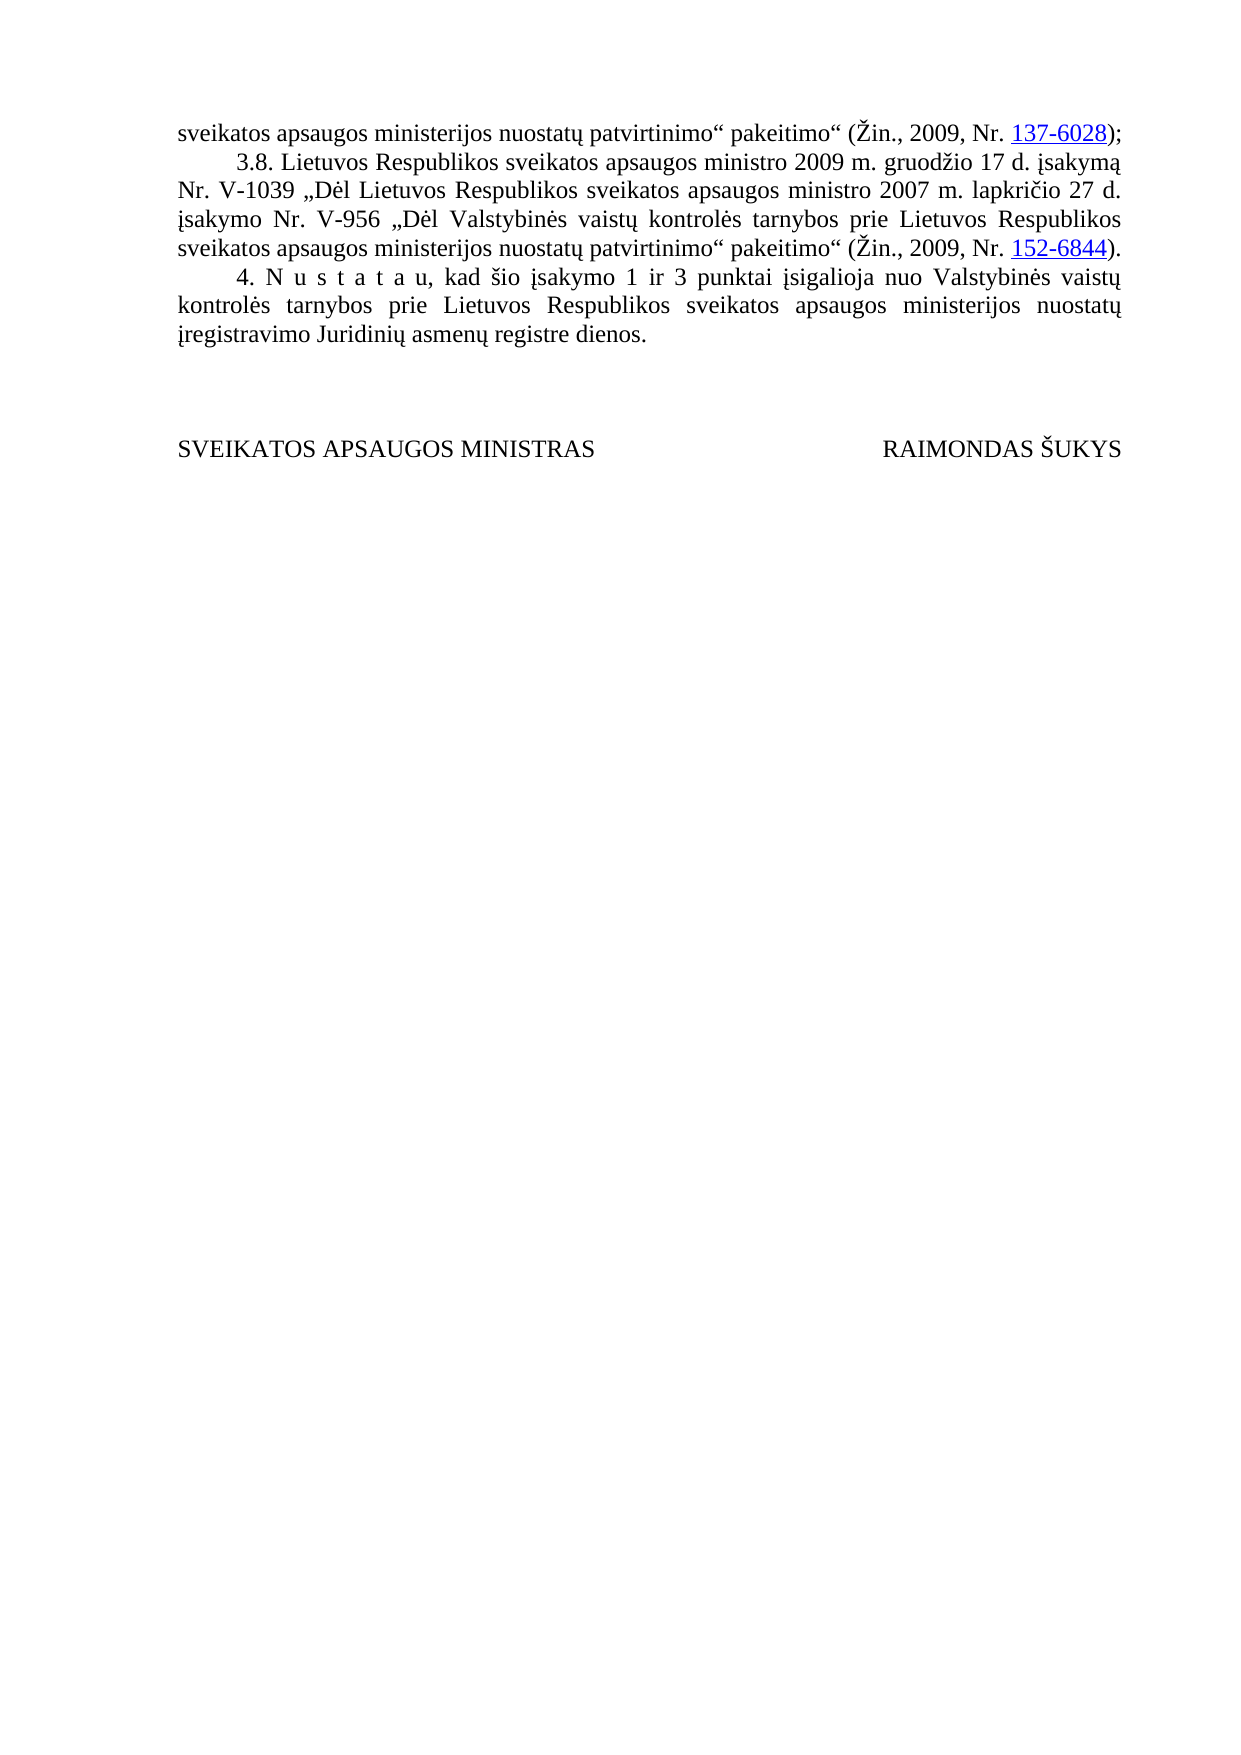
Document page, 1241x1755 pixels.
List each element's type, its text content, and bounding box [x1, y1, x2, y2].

text SVEIKATOS APSAUGOS MINISTRAS RAIMONDAS ŠUKYS [177, 434, 1122, 463]
text 4. N u s t a t a u, kad šio įsakymo 1 ir 3 punktai įsigalioja nuo Valstybinės vaistų kontrolės tarnybos prie Lietuvos Respublikos sveikatos apsaugos ministerijos nuostatų įregistravimo Juridinių asmenų registre dienos. [177, 262, 1122, 348]
text 3.8. Lietuvos Respublikos sveikatos apsaugos ministro 2009 m. gruodžio 17 d. įsakymą Nr. V-1039 „Dėl Lietuvos Respublikos sveikatos apsaugos ministro 2007 m. lapkričio 27 d. įsakymo Nr. V-956 „Dėl Valstybinės vaistų kontrolės tarnybos prie Lietuvos Respublikos sveikatos apsaugos ministerijos nuostatų patvirtinimo“ pakeitimo“ (Žin., 2009, Nr. 152-6844). [177, 147, 1122, 262]
text sveikatos apsaugos ministerijos nuostatų patvirtinimo“ pakeitimo“ (Žin., 2009, Nr. 137-6028); [177, 118, 1122, 147]
